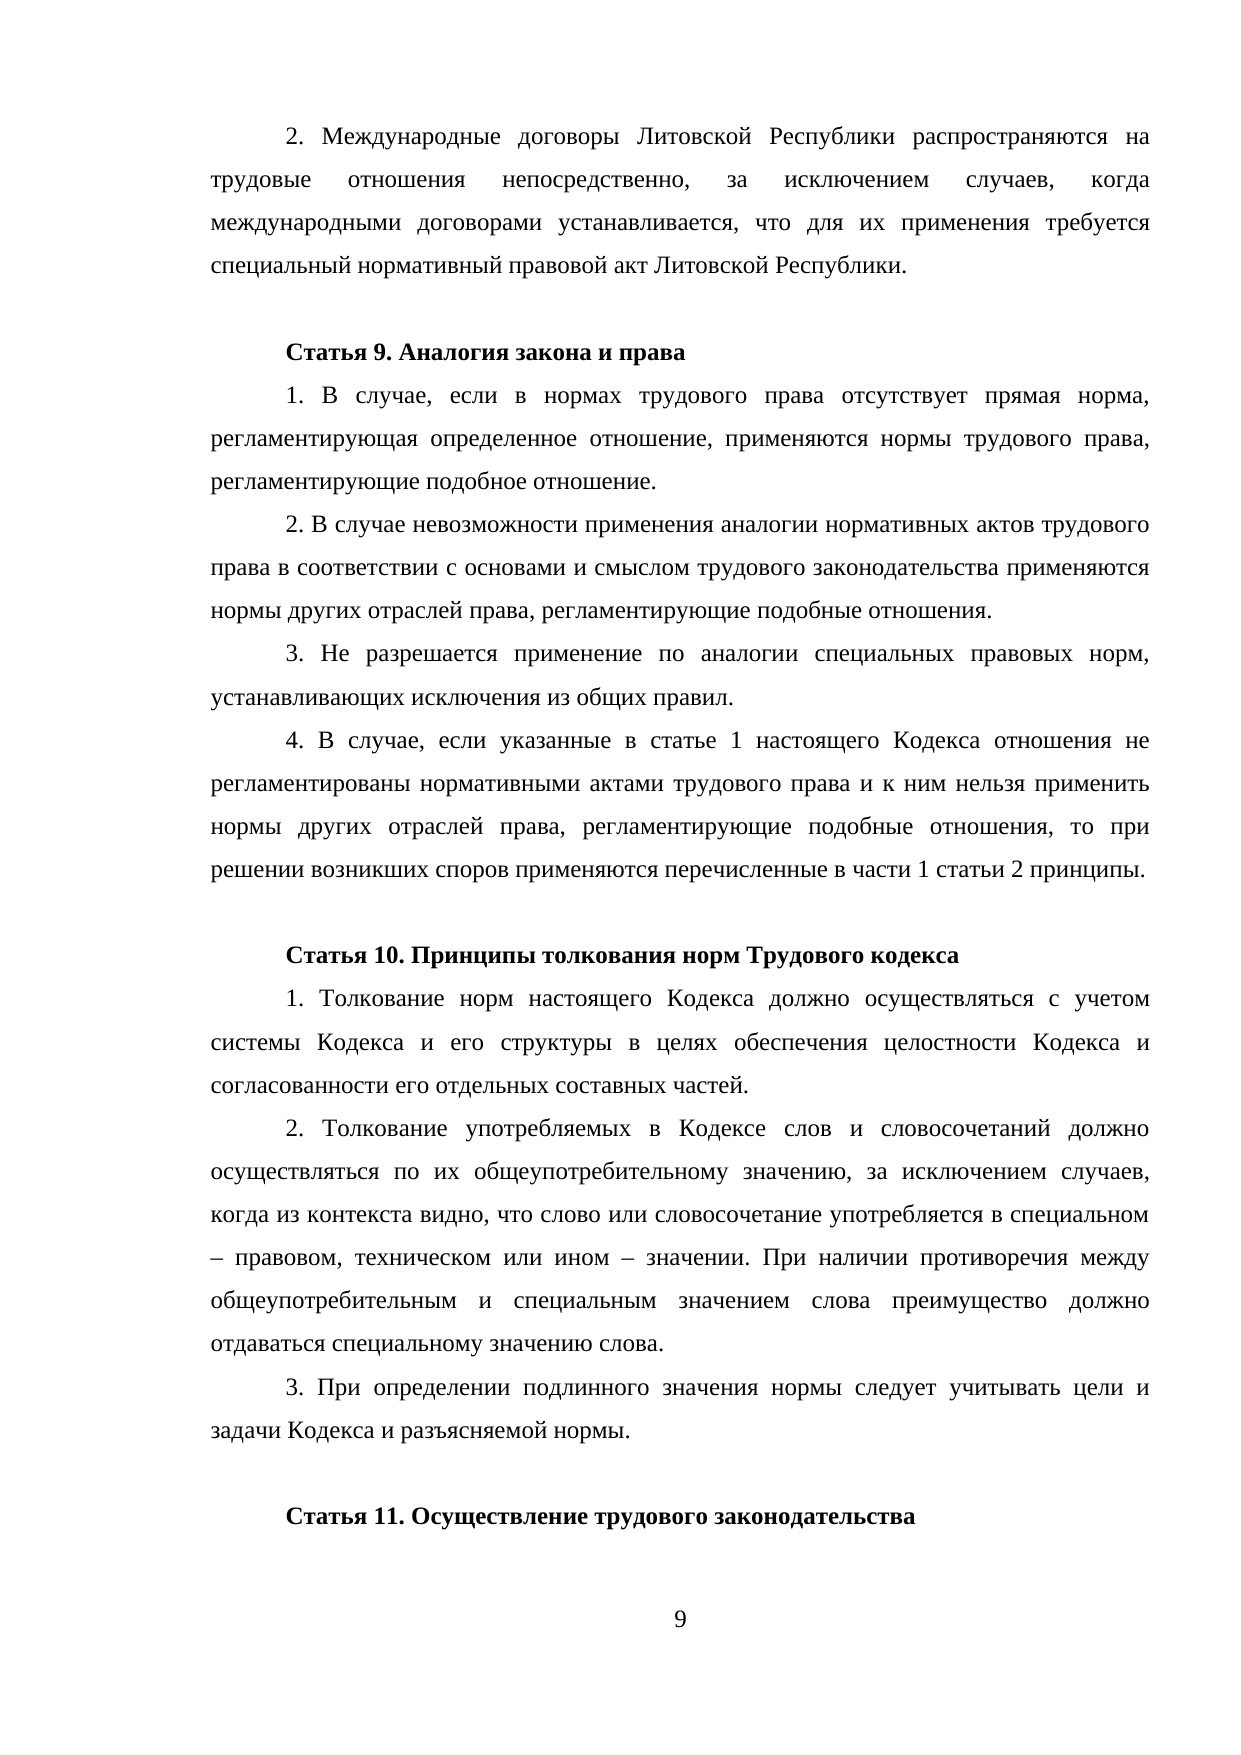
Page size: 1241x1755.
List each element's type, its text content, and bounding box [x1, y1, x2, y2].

text 2. В случае невозможности применения аналогии нормативных актов трудового права в соответствии с основами и смыслом трудового законодательства применяются нормы других отраслей права, регламентирующие подобные отношения. [210, 509, 1151, 624]
text Статья 11. Осуществление трудового законодательства [210, 1501, 1151, 1530]
text Статья 9. Аналогия закона и права [210, 337, 1151, 365]
text 3. При определении подлинного значения нормы следует учитывать цели и задачи Кодекса и разъясняемой нормы. [210, 1372, 1151, 1443]
text 2. Международные договоры Литовской Республики распространяются на трудовые отношения непосредственно, за исключением случаев, когда международными договорами устанавливается, что для их применения требуется специальный нормативный правовой акт Литовской Республики. [210, 121, 1151, 279]
text 1. Толкование норм настоящего Кодекса должно осуществляться с учетом системы Кодекса и его структуры в целях обеспечения целостности Кодекса и согласованности его отдельных составных частей. [210, 983, 1151, 1098]
text 2. Толкование употребляемых в Кодексе слов и словосочетаний должно осуществляться по их общеупотребительному значению, за исключением случаев, когда из контекста видно, что слово или словосочетание употребляется в специальном – правовом, техническом или ином – значении. При наличии противоречия между общеупотребительным и специальным значением слова преимущество должно отдаваться специальному значению слова. [210, 1113, 1151, 1357]
text 1. В случае, если в нормах трудового права отсутствует прямая норма, регламентирующая определенное отношение, применяются нормы трудового права, регламентирующие подобное отношение. [210, 380, 1151, 495]
text 4. В случае, если указанные в статье 1 настоящего Кодекса отношения не регламентированы нормативными актами трудового права и к ним нельзя применить нормы других отраслей права, регламентирующие подобные отношения, то при решении возникших споров применяются перечисленные в части 1 статьи 2 принципы. [210, 725, 1151, 883]
text 3. Не разрешается применение по аналогии специальных правовых норм, устанавливающих исключения из общих правил. [210, 638, 1151, 710]
text Статья 10. Принципы толкования норм Трудового кодекса [210, 940, 1151, 969]
